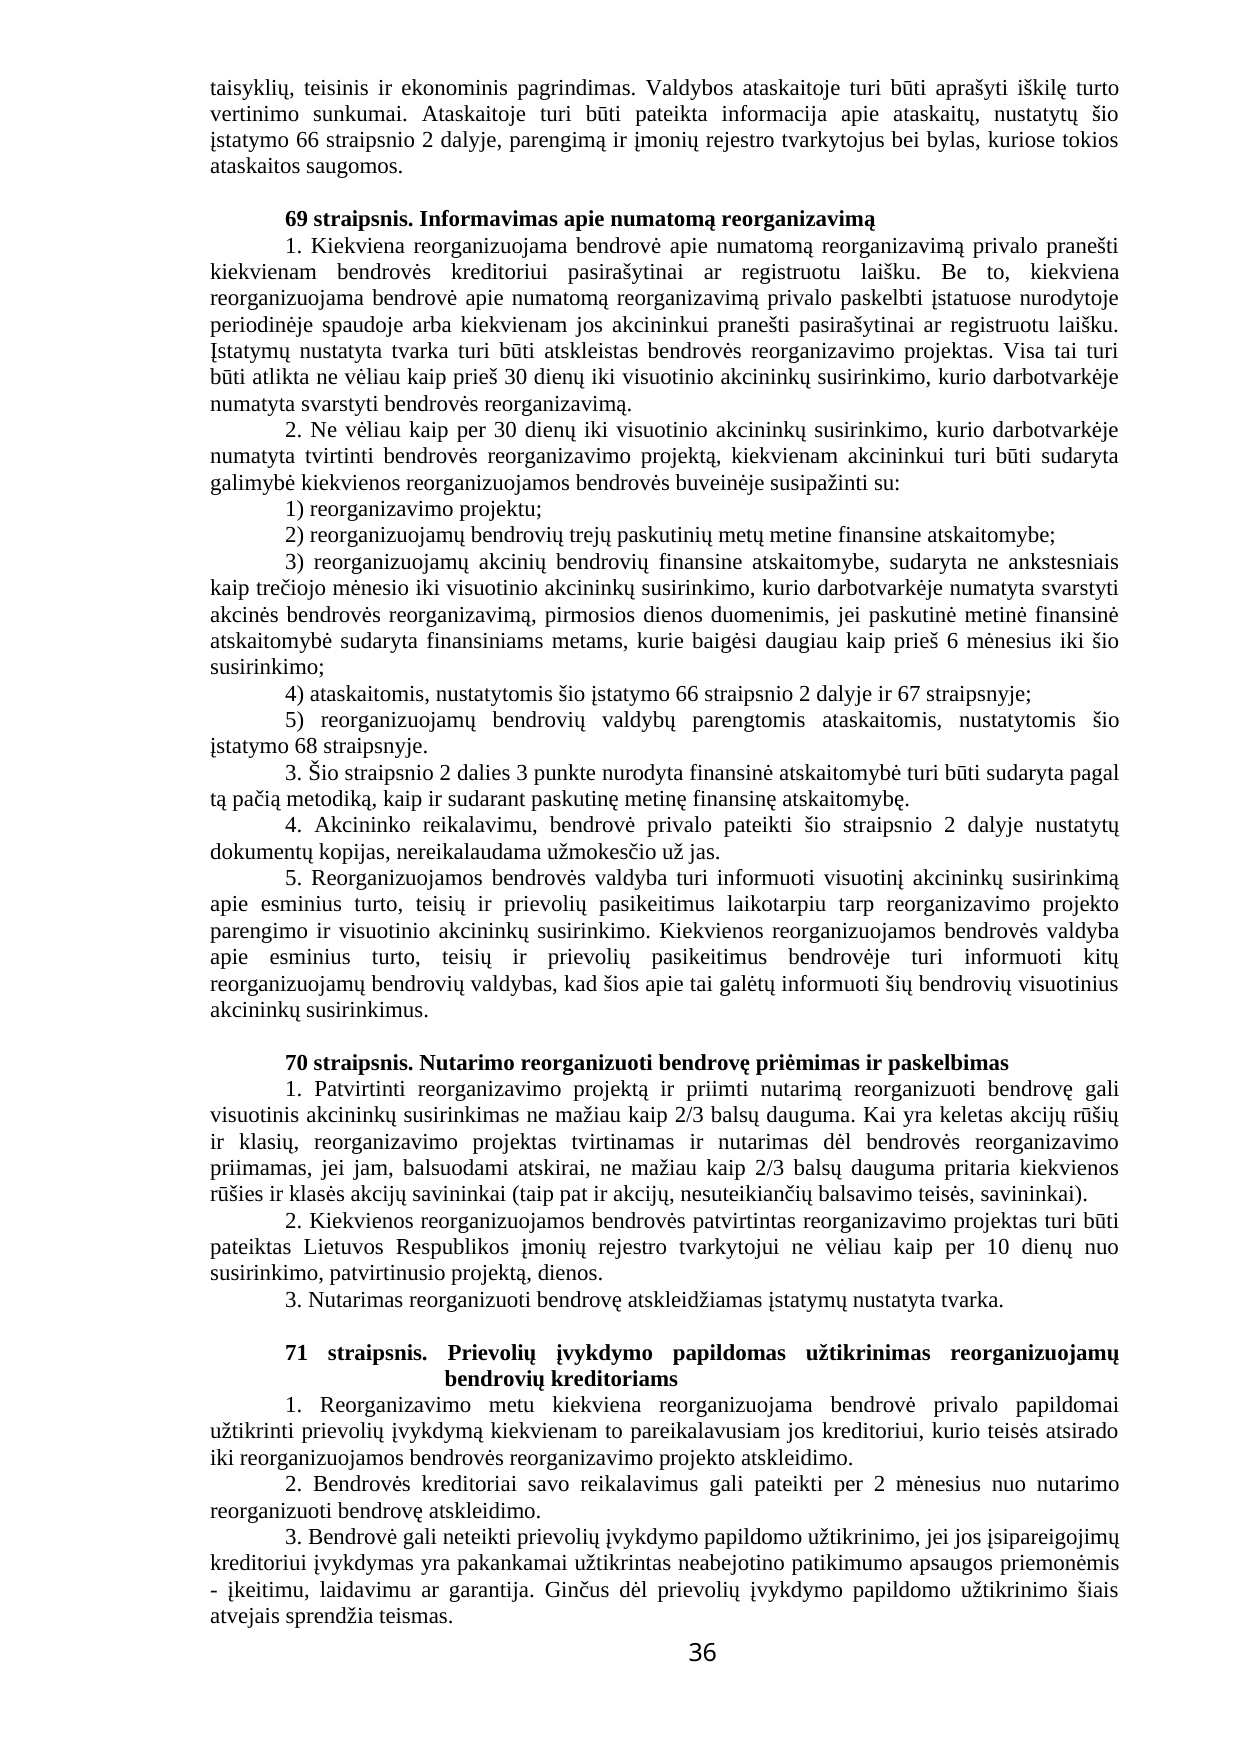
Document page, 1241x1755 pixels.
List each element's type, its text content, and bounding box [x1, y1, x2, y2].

text 70 straipsnis. Nutarimo reorganizuoti bendrovę priėmimas ir paskelbimas [285, 1049, 1120, 1075]
text 3. Bendrovė gali neteikti prievolių įvykdymo papildomo užtikrinimo, jei jos įsipareigojimų kreditoriui įvykdymas yra pakankamai užtikrintas neabejotino patikimumo apsaugos priemonėmis - įkeitimu, laidavimu ar garantija. Ginčus dėl prievolių įvykdymo papildomo užtikrinimo šiais atvejais sprendžia teismas. [210, 1523, 1120, 1628]
text 1. Patvirtinti reorganizavimo projektą ir priimti nutarimą reorganizuoti bendrovę gali visuotinis akcininkų susirinkimas ne mažiau kaip 2/3 balsų dauguma. Kai yra keletas akcijų rūšių ir klasių, reorganizavimo projektas tvirtinamas ir nutarimas dėl bendrovės reorganizavimo priimamas, jei jam, balsuodami atskirai, ne mažiau kaip 2/3 balsų dauguma pritaria kiekvienos rūšies ir klasės akcijų savininkai (taip pat ir akcijų, nesuteikiančių balsavimo teisės, savininkai). [210, 1075, 1120, 1207]
text 3. Šio straipsnio 2 dalies 3 punkte nurodyta finansinė atskaitomybė turi būti sudaryta pagal tą pačią metodiką, kaip ir sudarant paskutinę metinę finansinę atskaitomybę. [210, 759, 1120, 811]
text 3) reorganizuojamų akcinių bendrovių finansine atskaitomybe, sudaryta ne ankstesniais kaip trečiojo mėnesio iki visuotinio akcininkų susirinkimo, kurio darbotvarkėje numatyta svarstyti akcinės bendrovės reorganizavimą, pirmosios dienos duomenimis, jei paskutinė metinė finansinė atskaitomybė sudaryta finansiniams metams, kurie baigėsi daugiau kaip prieš 6 mėnesius iki šio susirinkimo; [210, 548, 1120, 680]
text 5. Reorganizuojamos bendrovės valdyba turi informuoti visuotinį akcininkų susirinkimą apie esminius turto, teisių ir prievolių pasikeitimus laikotarpiu tarp reorganizavimo projekto parengimo ir visuotinio akcininkų susirinkimo. Kiekvienos reorganizuojamos bendrovės valdyba apie esminius turto, teisių ir prievolių pasikeitimus bendrovėje turi informuoti kitų reorganizuojamų bendrovių valdybas, kad šios apie tai galėtų informuoti šių bendrovių visuotinius akcininkų susirinkimus. [210, 864, 1120, 1022]
text 1. Reorganizavimo metu kiekviena reorganizuojama bendrovė privalo papildomai užtikrinti prievolių įvykdymą kiekvienam to pareikalavusiam jos kreditoriui, kurio teisės atsirado iki reorganizuojamos bendrovės reorganizavimo projekto atskleidimo. [210, 1391, 1120, 1470]
text 69 straipsnis. Informavimas apie numatomą reorganizavimą [285, 205, 1120, 232]
text 2. Bendrovės kreditoriai savo reikalavimus gali pateikti per 2 mėnesius nuo nutarimo reorganizuoti bendrovę atskleidimo. [210, 1470, 1120, 1523]
text 1. Kiekviena reorganizuojama bendrovė apie numatomą reorganizavimą privalo pranešti kiekvienam bendrovės kreditoriui pasirašytinai ar registruotu laišku. Be to, kiekviena reorganizuojama bendrovė apie numatomą reorganizavimą privalo paskelbti įstatuose nurodytoje periodinėje spaudoje arba kiekvienam jos akcininkui pranešti pasirašytinai ar registruotu laišku. Įstatymų nustatyta tvarka turi būti atskleistas bendrovės reorganizavimo projektas. Visa tai turi būti atlikta ne vėliau kaip prieš 30 dienų iki visuotinio akcininkų susirinkimo, kurio darbotvarkėje numatyta svarstyti bendrovės reorganizavimą. [210, 232, 1120, 416]
text 2) reorganizuojamų bendrovių trejų paskutinių metų metine finansine atskaitomybe; [210, 522, 1120, 548]
text 71 straipsnis. Prievolių įvykdymo papildomas užtikrinimas reorganizuojamų bendrovių kreditoriams [285, 1338, 1120, 1391]
text 3. Nutarimas reorganizuoti bendrovę atskleidžiamas įstatymų nustatyta tvarka. [210, 1286, 1120, 1312]
text 2. Kiekvienos reorganizuojamos bendrovės patvirtintas reorganizavimo projektas turi būti pateiktas Lietuvos Respublikos įmonių rejestro tvarkytojui ne vėliau kaip per 10 dienų nuo susirinkimo, patvirtinusio projektą, dienos. [210, 1207, 1120, 1286]
text 1) reorganizavimo projektu; [210, 495, 1120, 522]
text taisyklių, teisinis ir ekonominis pagrindimas. Valdybos ataskaitoje turi būti aprašyti iškilę turto vertinimo sunkumai. Ataskaitoje turi būti pateikta informacija apie ataskaitų, nustatytų šio įstatymo 66 straipsnio 2 dalyje, parengimą ir įmonių rejestro tvarkytojus bei bylas, kuriose tokios ataskaitos saugomos. [210, 73, 1120, 179]
text 4. Akcininko reikalavimu, bendrovė privalo pateikti šio straipsnio 2 dalyje nustatytų dokumentų kopijas, nereikalaudama užmokesčio už jas. [210, 811, 1120, 864]
text 4) ataskaitomis, nustatytomis šio įstatymo 66 straipsnio 2 dalyje ir 67 straipsnyje; [210, 680, 1120, 706]
text 2. Ne vėliau kaip per 30 dienų iki visuotinio akcininkų susirinkimo, kurio darbotvarkėje numatyta tvirtinti bendrovės reorganizavimo projektą, kiekvienam akcininkui turi būti sudaryta galimybė kiekvienos reorganizuojamos bendrovės buveinėje susipažinti su: [210, 416, 1120, 495]
text 5) reorganizuojamų bendrovių valdybų parengtomis ataskaitomis, nustatytomis šio įstatymo 68 straipsnyje. [210, 706, 1120, 759]
